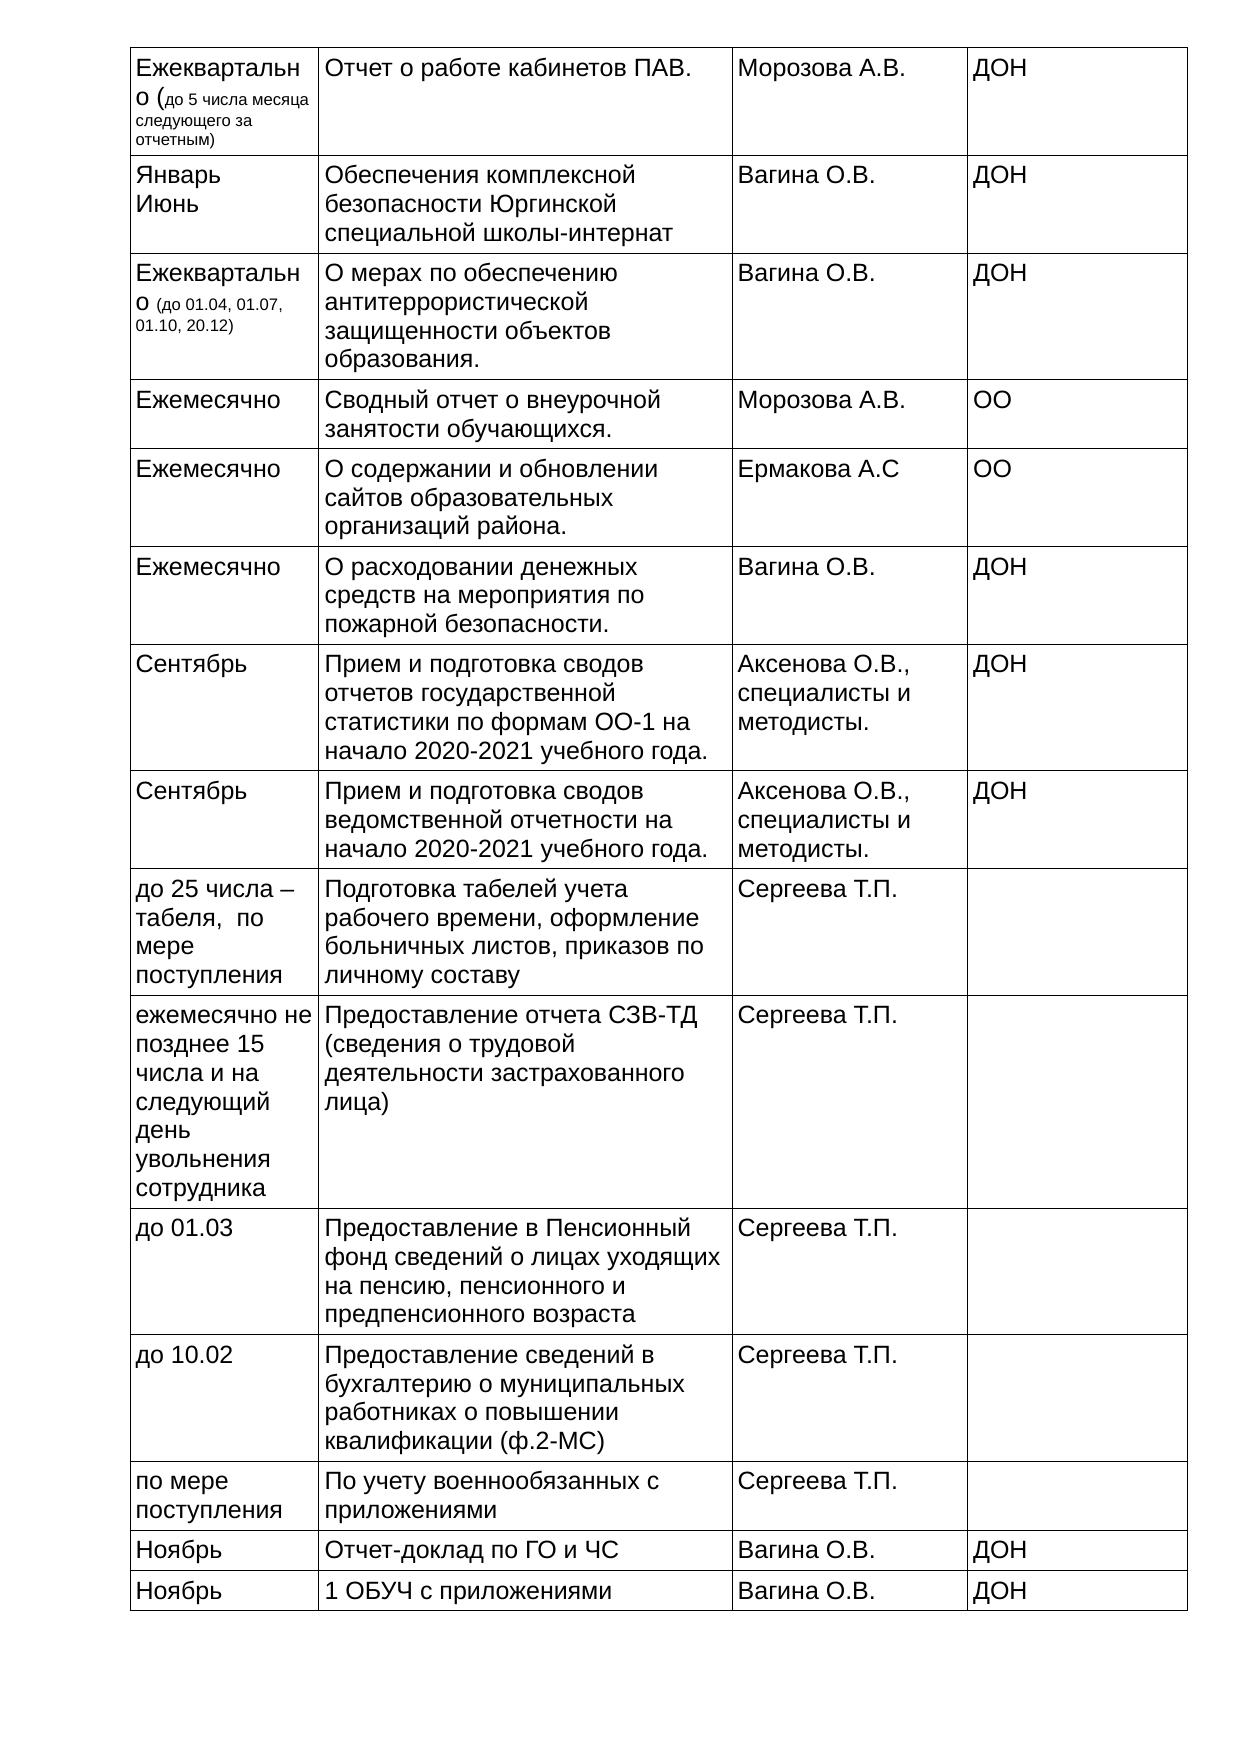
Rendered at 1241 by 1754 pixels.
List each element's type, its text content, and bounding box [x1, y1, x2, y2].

table_cell Подготовка табелей учета рабочего времени, оформление больничных листов, приказов по личному составу [319, 869, 732, 994]
table_cell [968, 1209, 1187, 1334]
table_cell Ежемесячно [131, 380, 318, 448]
table_cell Вагина О.В. [733, 254, 967, 379]
table_cell Вагина О.В. [733, 1531, 967, 1570]
table_cell Ежемесячно [131, 547, 318, 644]
table_cell По учету военнообязанных с приложениями [319, 1462, 732, 1529]
table_cell до 01.03 [131, 1209, 318, 1334]
table_cell Предоставление в Пенсионный фонд сведений о лицах уходящих на пенсию, пенсионного и предпенсионного возраста [319, 1209, 732, 1334]
table_cell [968, 996, 1187, 1207]
table_cell Ежеквартально (до 5 числа месяца следующего за отчетным) [131, 48, 318, 154]
table_cell Сергеева Т.П. [733, 996, 967, 1207]
table_cell [968, 1335, 1187, 1461]
table_cell Вагина О.В. [733, 1571, 967, 1610]
table_cell Аксенова О.В., специалисты и методисты. [733, 645, 967, 770]
table_cell ежемесячно не позднее 15 числа и на следующий день увольнения сотрудника [131, 996, 318, 1207]
table_cell 1 ОБУЧ с приложениями [319, 1571, 732, 1610]
table_cell Ноябрь [131, 1531, 318, 1570]
table_cell Отчет о работе кабинетов ПАВ. [319, 48, 732, 154]
table_cell Вагина О.В. [733, 547, 967, 644]
table_cell Прием и подготовка сводов ведомственной отчетности на начало 2020-2021 учебного года. [319, 771, 732, 868]
table_cell О расходовании денежных средств на мероприятия по пожарной безопасности. [319, 547, 732, 644]
table_cell Прием и подготовка сводов отчетов государственной статистики по формам ОО-1 на начало 2020-2021 учебного года. [319, 645, 732, 770]
table_cell ДОН [968, 48, 1187, 154]
table_cell ДОН [968, 254, 1187, 379]
table_cell Отчет-доклад по ГО и ЧС [319, 1531, 732, 1570]
table_cell Предоставление отчета СЗВ-ТД (сведения о трудовой деятельности застрахованного лица) [319, 996, 732, 1207]
table_cell Ежеквартально (до 01.04, 01.07, 01.10, 20.12) [131, 254, 318, 379]
table_cell О мерах по обеспечению антитеррористической защищенности объектов образования. [319, 254, 732, 379]
table_cell ДОН [968, 547, 1187, 644]
table_cell до 10.02 [131, 1335, 318, 1461]
table_cell Ежемесячно [131, 449, 318, 546]
table_cell Ермакова А.С [733, 449, 967, 546]
table_cell ОО [968, 380, 1187, 448]
table_cell Морозова А.В. [733, 48, 967, 154]
table_cell [968, 869, 1187, 994]
table_cell Сентябрь [131, 771, 318, 868]
table_cell ДОН [968, 1531, 1187, 1570]
table_cell Сергеева Т.П. [733, 869, 967, 994]
table_cell ДОН [968, 156, 1187, 252]
table_cell Морозова А.В. [733, 380, 967, 448]
table_cell Вагина О.В. [733, 156, 967, 252]
table_cell ДОН [968, 771, 1187, 868]
table_cell по мере поступления [131, 1462, 318, 1529]
table_cell Ноябрь [131, 1571, 318, 1610]
table_cell [968, 1462, 1187, 1529]
table_cell ДОН [968, 645, 1187, 770]
table_cell ОО [968, 449, 1187, 546]
table_cell Предоставление сведений в бухгалтерию о муниципальных работниках о повышении квалификации (ф.2-МС) [319, 1335, 732, 1461]
table_cell Январь Июнь [131, 156, 318, 252]
table_cell Обеспечения комплексной безопасности Юргинской специальной школы-интернат [319, 156, 732, 252]
table_cell ДОН [968, 1571, 1187, 1610]
table_cell О содержании и обновлении сайтов образовательных организаций района. [319, 449, 732, 546]
table_cell Аксенова О.В., специалисты и методисты. [733, 771, 967, 868]
table_cell Сергеева Т.П. [733, 1209, 967, 1334]
table_cell до 25 числа – табеля, по мере поступления [131, 869, 318, 994]
table_cell Сергеева Т.П. [733, 1335, 967, 1461]
table_cell Сентябрь [131, 645, 318, 770]
table_cell Сергеева Т.П. [733, 1462, 967, 1529]
table_cell Сводный отчет о внеурочной занятости обучающихся. [319, 380, 732, 448]
